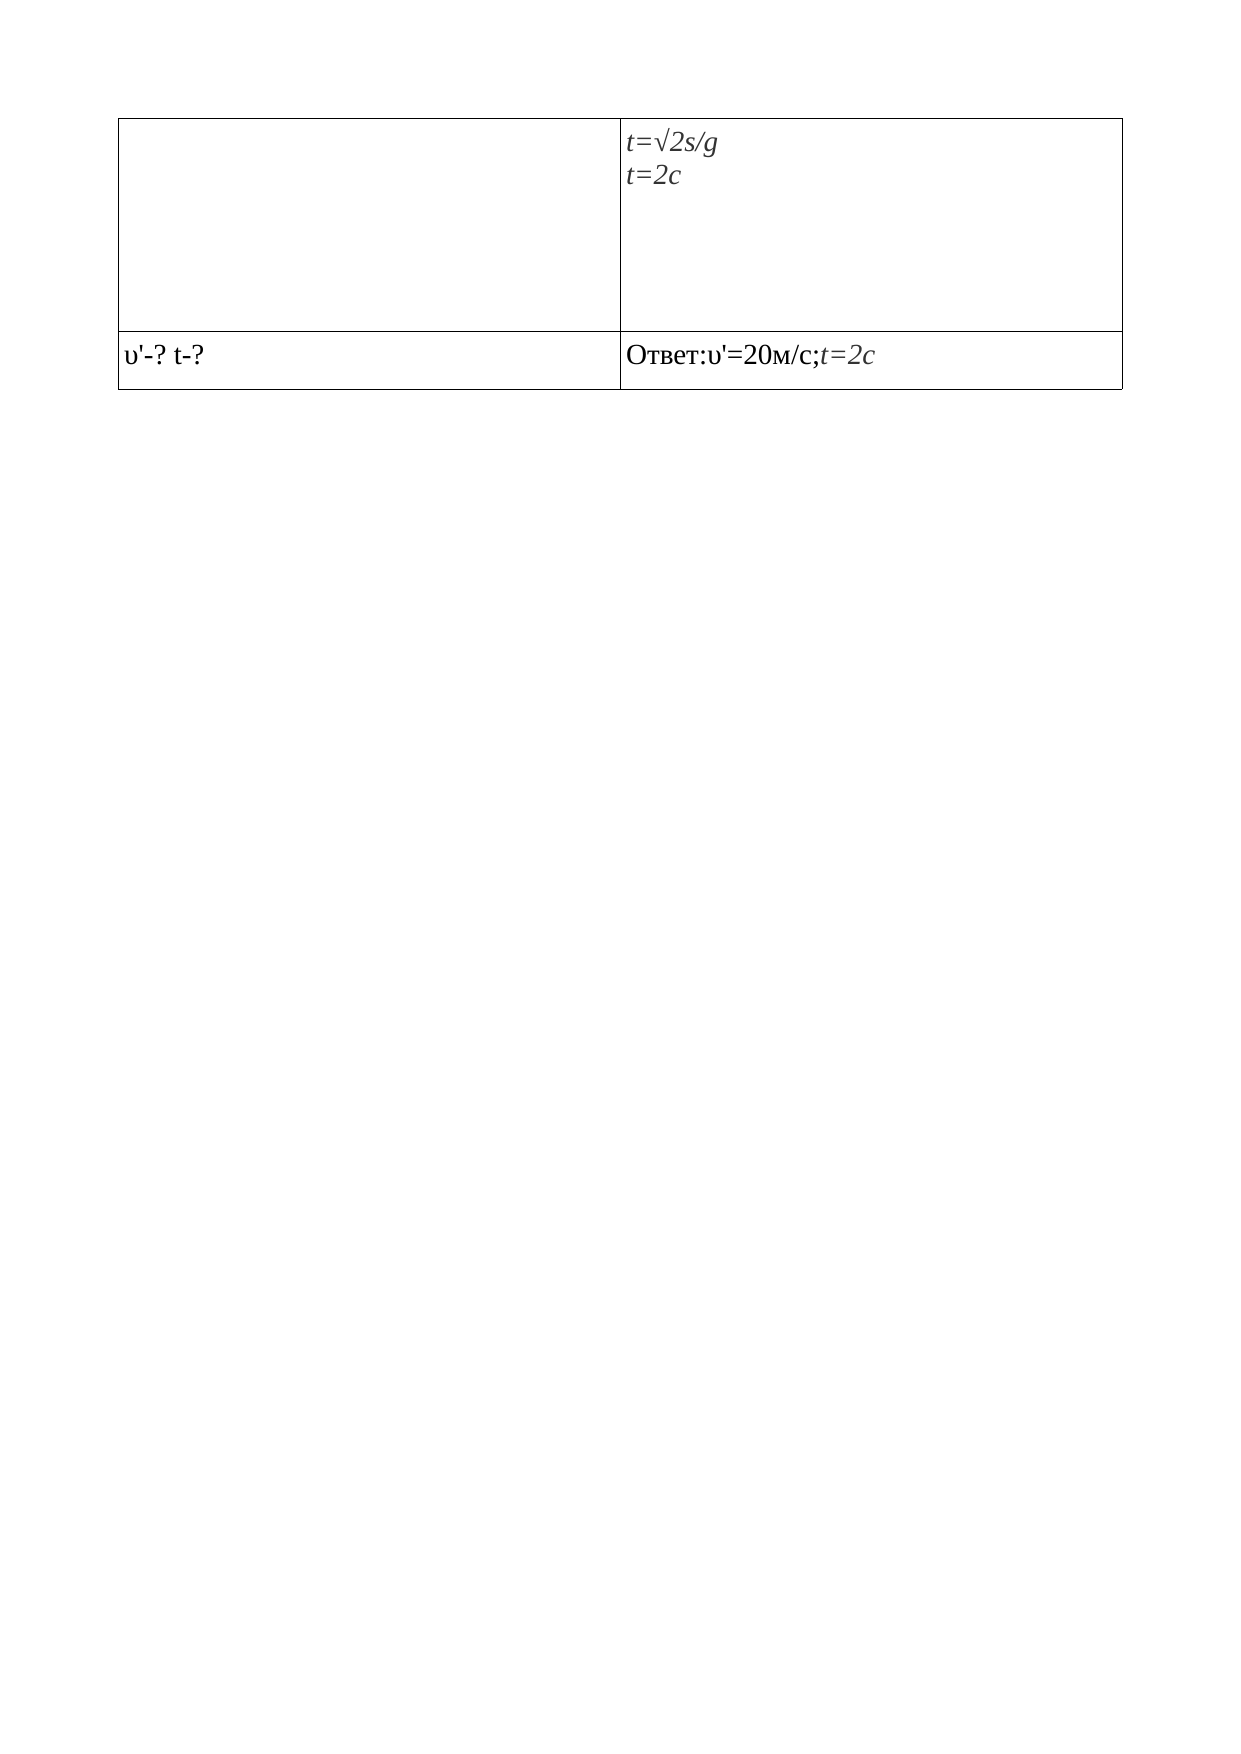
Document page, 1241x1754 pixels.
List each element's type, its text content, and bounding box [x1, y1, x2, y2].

table_cell υ'-? t-? [119, 332, 620, 388]
table_header t=√2s/g t=2c [621, 119, 1122, 331]
table_cell Ответ:υ'=20м/с;t=2c [621, 332, 1122, 388]
table_header [119, 119, 620, 331]
